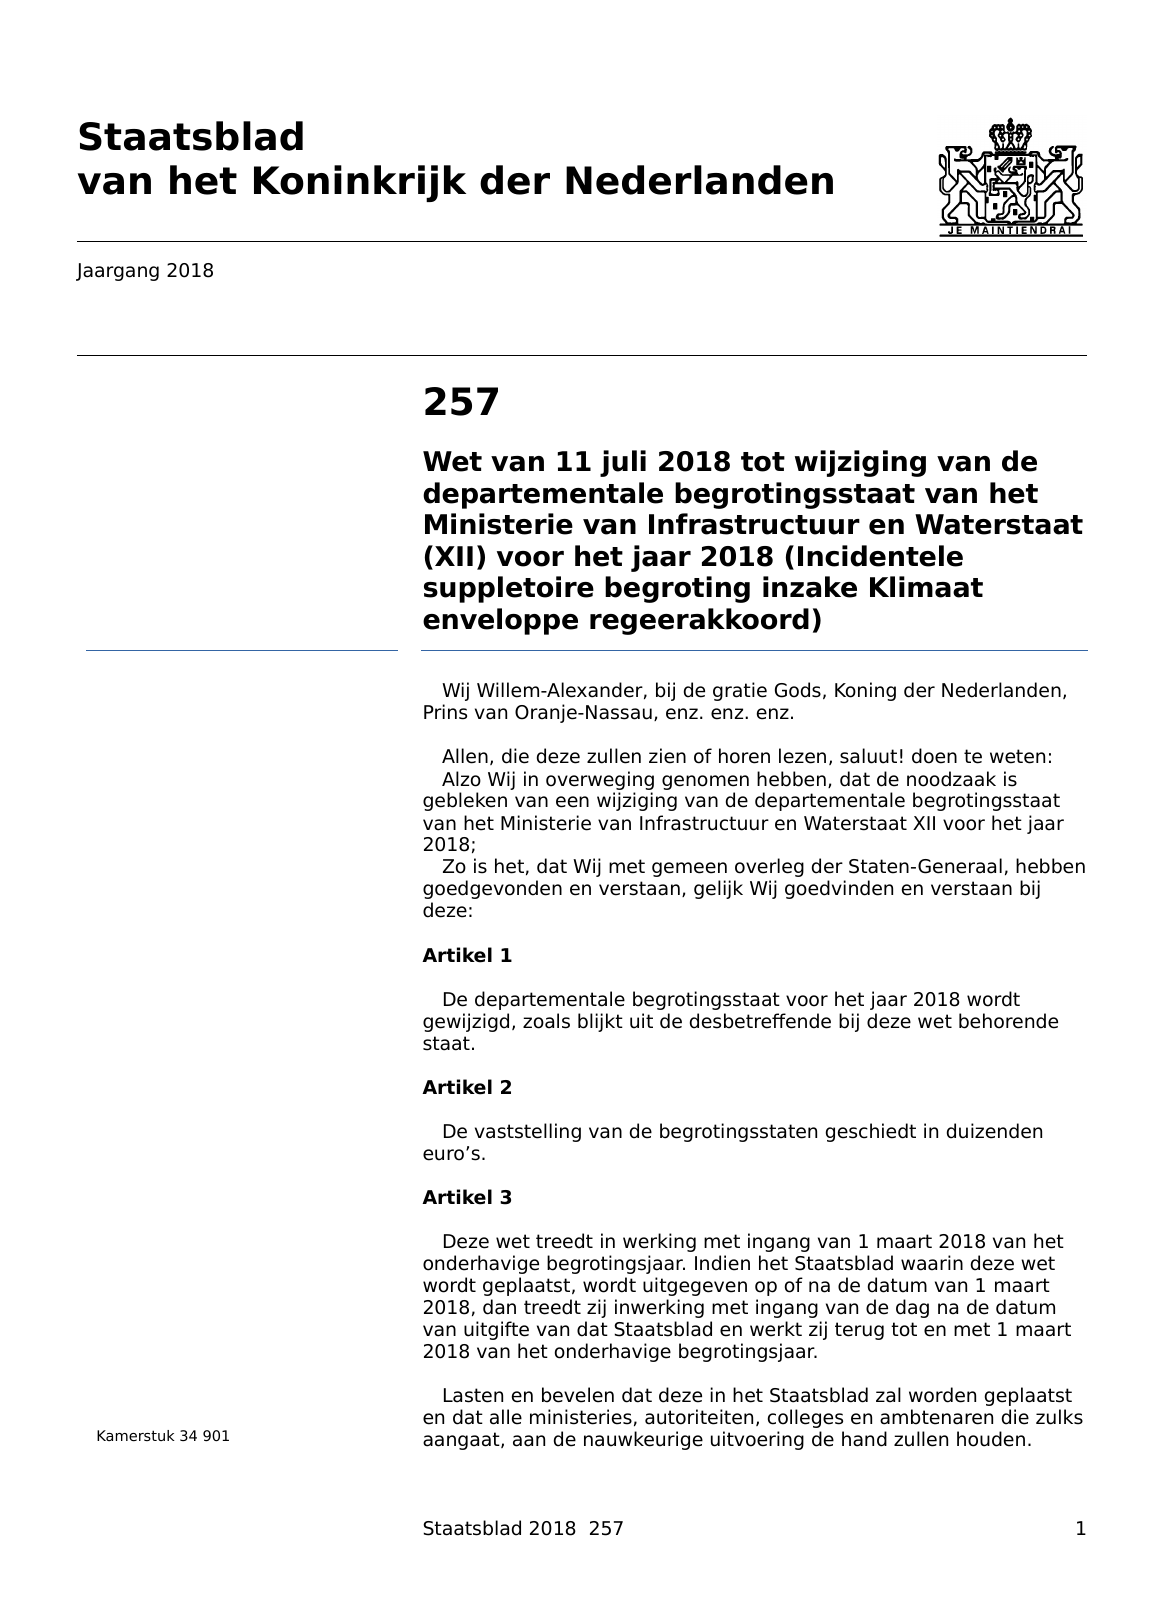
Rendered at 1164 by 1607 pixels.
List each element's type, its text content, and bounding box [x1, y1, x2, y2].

subtitle Artikel 3 [422, 1187, 1087, 1209]
text De vaststelling van de begrotingsstaten geschiedt in duizenden euro’s. [422, 1121, 1087, 1165]
picture [936, 115, 1087, 240]
text Lasten en bevelen dat deze in het Staatsblad zal worden geplaatst en dat alle ministeries, autoriteiten, colleges en ambtenaren die zulks aangaat, aan de nauwkeurige uitvoering de hand zullen houden. [422, 1385, 1087, 1451]
text Alzo Wij in overweging genomen hebben, dat de noodzaak is gebleken van een wijziging van de departementale begrotingsstaat van het Ministerie van Infrastructuur en Waterstaat XII voor het jaar 2018; [422, 768, 1087, 856]
text De departementale begrotingsstaat voor het jaar 2018 wordt gewijzigd, zoals blijkt uit de desbetreffende bij deze wet behorende staat. [422, 989, 1087, 1054]
subtitle Artikel 1 [422, 944, 1087, 966]
text Zo is het, dat Wij met gemeen overleg der Staten-Generaal, hebben goedgevonden en verstaan, gelijk Wij goedvinden en verstaan bij deze: [422, 856, 1087, 922]
subtitle 257 [422, 381, 1087, 424]
text Allen, die deze zullen zien of horen lezen, saluut! doen te weten: [422, 746, 1087, 768]
text Wet van 11 juli 2018 tot wijziging van de departementale begrotingsstaat van het Ministerie van Infrastructuur en Waterstaat (XII) voor het jaar 2018 (Incidentele suppletoire begroting inzake Klimaat enveloppe regeerakkoord) [422, 447, 1087, 636]
text Kamerstuk 34 901 [77, 1428, 396, 1445]
text Wij Willem-Alexander, bij de gratie Gods, Koning der Nederlanden, Prins van Oranje-Nassau, enz. enz. enz. [422, 680, 1087, 724]
table_header Staatsblad van het Koninkrijk der Nederlanden [77, 100, 886, 241]
text Deze wet treedt in werking met ingang van 1 maart 2018 van het onderhavige begrotingsjaar. Indien het Staatsblad waarin deze wet wordt geplaatst, wordt uitgegeven op of na de datum van 1 maart 2018, dan treedt zij inwerking met ingang van de dag na de datum van uitgifte van dat Staatsblad en werkt zij terug tot en met 1 maart 2018 van het onderhavige begrotingsjaar. [422, 1231, 1087, 1363]
subtitle Artikel 2 [422, 1077, 1087, 1099]
table_cell Jaargang 2018 [77, 242, 1087, 355]
table_header [886, 100, 1087, 241]
